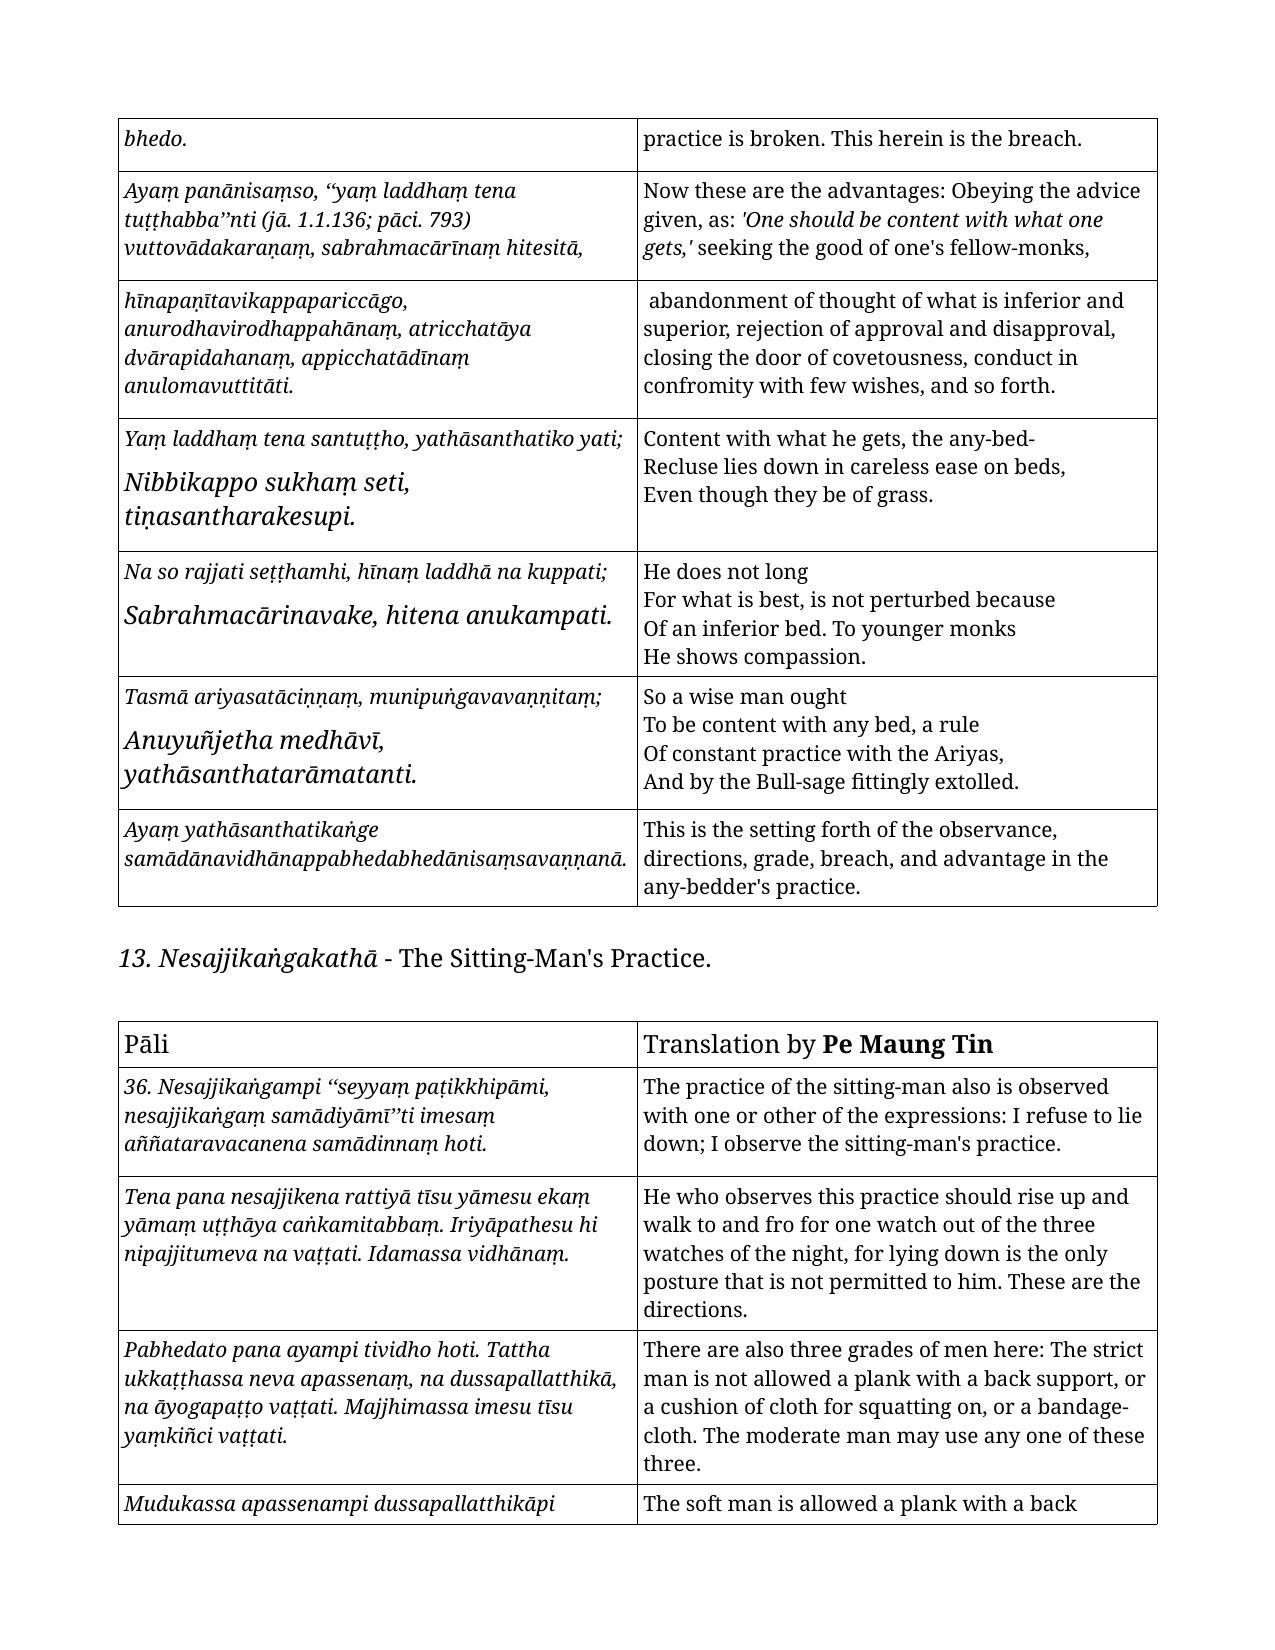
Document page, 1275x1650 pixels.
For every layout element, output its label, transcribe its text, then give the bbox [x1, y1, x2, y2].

table_cell 36. Nesajjikaṅgampi ‘‘seyyaṃ paṭikkhipāmi, nesajjikaṅgaṃ samādiyāmī’’ti imesaṃ aññataravacanena samādinnaṃ hoti. [119, 1068, 637, 1176]
table_cell So a wise man ought To be content with any bed, a rule Of constant practice with the Ariyas, And by the Bull-sage fittingly extolled. [638, 677, 1157, 809]
table_cell Now these are the advantages: Obeying the advice given, as: 'One should be content with what one gets,' seeking the good of one's fellow-monks, [638, 172, 1157, 280]
table_cell Tena pana nesajjikena rattiyā tīsu yāmesu ekaṃ yāmaṃ uṭṭhāya caṅkamitabbaṃ. Iriyāpathesu hi nipajjitumeva na vaṭṭati. Idamassa vidhānaṃ. [119, 1177, 637, 1330]
table_cell Pabhedato pana ayampi tividho hoti. Tattha ukkaṭṭhassa neva apassenaṃ, na dussapallatthikā, na āyogapaṭṭo vaṭṭati. Majjhimassa imesu tīsu yaṃkiñci vaṭṭati. [119, 1331, 637, 1483]
table_cell Ayaṃ panānisaṃso, ‘‘yaṃ laddhaṃ tena tuṭṭhabba’’nti (jā. 1.1.136; pāci. 793) vuttovādakaraṇaṃ, sabrahmacārīnaṃ hitesitā, [119, 172, 637, 280]
table_cell The soft man is allowed a plank with a back [638, 1485, 1157, 1523]
table_cell This is the setting forth of the observance, directions, grade, breach, and advantage in the any-bedder's practice. [638, 810, 1157, 906]
table_cell Ayaṃ yathāsanthatikaṅge samādānavidhānappabhedabhedānisaṃsavaṇṇanā. [119, 810, 637, 906]
table_cell Mudukassa apassenampi dussapallatthikāpi [119, 1485, 637, 1523]
table_cell bhedo. [119, 119, 637, 171]
table_cell He does not long For what is best, is not perturbed because Of an inferior bed. To younger monks He shows compassion. [638, 552, 1157, 676]
table_cell There are also three grades of men here: The strict man is not allowed a plank with a back support, or a cushion of cloth for squatting on, or a bandage-cloth. The moderate man may use any one of these three. [638, 1331, 1157, 1483]
table_cell Yaṃ laddhaṃ tena santuṭṭho, yathāsanthatiko yati; Nibbikappo sukhaṃ seti, tiṇasantharakesupi. [119, 419, 637, 551]
table_cell The practice of the sitting-man also is observed with one or other of the expressions: I refuse to lie down; I observe the sitting-man's practice. [638, 1068, 1157, 1176]
table_header Pāli [119, 1022, 637, 1067]
table_cell Content with what he gets, the any-bed- Recluse lies down in careless ease on beds, Even though they be of grass. [638, 419, 1157, 551]
table_cell abandonment of thought of what is inferior and superior, rejection of approval and disapproval, closing the door of covetousness, conduct in confromity with few wishes, and so forth. [638, 281, 1157, 418]
text 13. Nesajjikaṅgakathā - The Sitting-Man's Practice. [118, 940, 1157, 974]
table_cell Na so rajjati seṭṭhamhi, hīnaṃ laddhā na kuppati; Sabrahmacārinavake, hitena anukampati. [119, 552, 637, 676]
table_cell hīnapaṇītavikappapariccāgo, anurodhavirodhappahānaṃ, atricchatāya dvārapidahanaṃ, appicchatādīnaṃ anulomavuttitāti. [119, 281, 637, 418]
table_cell practice is broken. This herein is the breach. [638, 119, 1157, 171]
table_header Translation by Pe Maung Tin [638, 1022, 1157, 1067]
table_cell He who observes this practice should rise up and walk to and fro for one watch out of the three watches of the night, for lying down is the only posture that is not permitted to him. These are the directions. [638, 1177, 1157, 1330]
table_cell Tasmā ariyasatāciṇṇaṃ, munipuṅgavavaṇṇitaṃ; Anuyuñjetha medhāvī, yathāsanthatarāmatanti. [119, 677, 637, 809]
